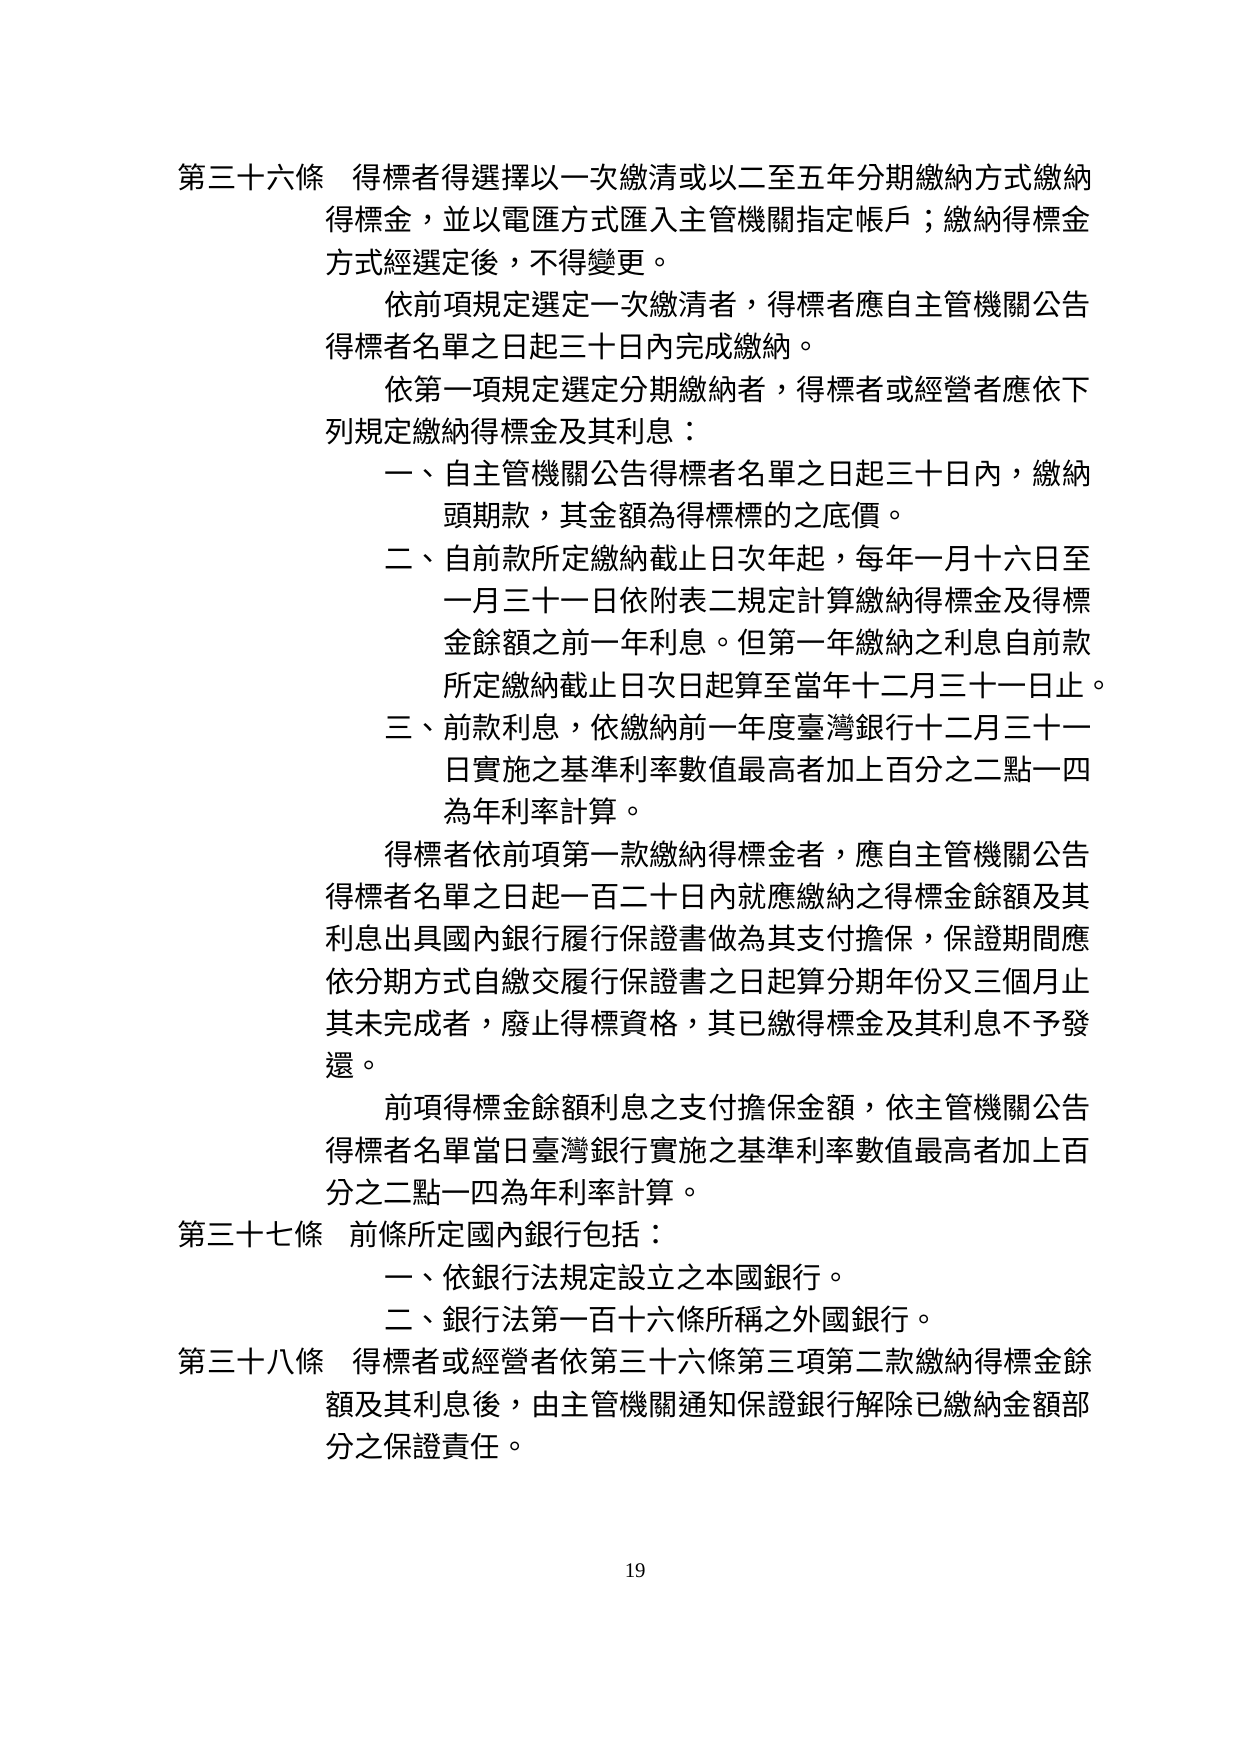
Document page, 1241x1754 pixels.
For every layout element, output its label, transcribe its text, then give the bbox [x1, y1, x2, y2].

text 二、自前款所定繳納截止日次年起，每年一月十六日至一月三十一日依附表二規定計算繳納得標金及得標金餘額之前一年利息。但第一年繳納之利息自前款所定繳納截止日次日起算至當年十二月三十一日止。 [384, 535, 1092, 704]
text 得標者依前項第一款繳納得標金者，應自主管機關公告得標者名單之日起一百二十日內就應繳納之得標金餘額及其利息出具國內銀行履行保證書做為其支付擔保，保證期間應依分期方式自繳交履行保證書之日起算分期年份又三個月止；其未完成者，廢止得標資格，其已繳得標金及其利息不予發還。 [325, 831, 1092, 1085]
text 依前項規定選定一次繳清者，得標者應自主管機關公告得標者名單之日起三十日內完成繳納。 [325, 282, 1092, 366]
text 前項得標金餘額利息之支付擔保金額，依主管機關公告得標者名單當日臺灣銀行實施之基準利率數值最高者加上百分之二點一四為年利率計算。 [325, 1085, 1092, 1212]
text 第三十六條 得標者得選擇以一次繳清或以二至五年分期繳納方式繳納得標金，並以電匯方式匯入主管機關指定帳戶；繳納得標金方式經選定後，不得變更。 [177, 155, 1092, 282]
text 第三十八條 得標者或經營者依第三十六條第三項第二款繳納得標金餘額及其利息後，由主管機關通知保證銀行解除已繳納金額部分之保證責任。 [177, 1339, 1092, 1466]
text 依第一項規定選定分期繳納者，得標者或經營者應依下列規定繳納得標金及其利息： [325, 366, 1092, 451]
text 一、自主管機關公告得標者名單之日起三十日內，繳納頭期款，其金額為得標標的之底價。 [384, 451, 1092, 535]
text 第三十七條 前條所定國內銀行包括： [177, 1212, 1092, 1254]
text 一、依銀行法規定設立之本國銀行。 [384, 1254, 1092, 1297]
text 三、前款利息，依繳納前一年度臺灣銀行十二月三十一日實施之基準利率數值最高者加上百分之二點一四為年利率計算。 [384, 704, 1092, 831]
text 二、銀行法第一百十六條所稱之外國銀行。 [384, 1297, 1092, 1339]
